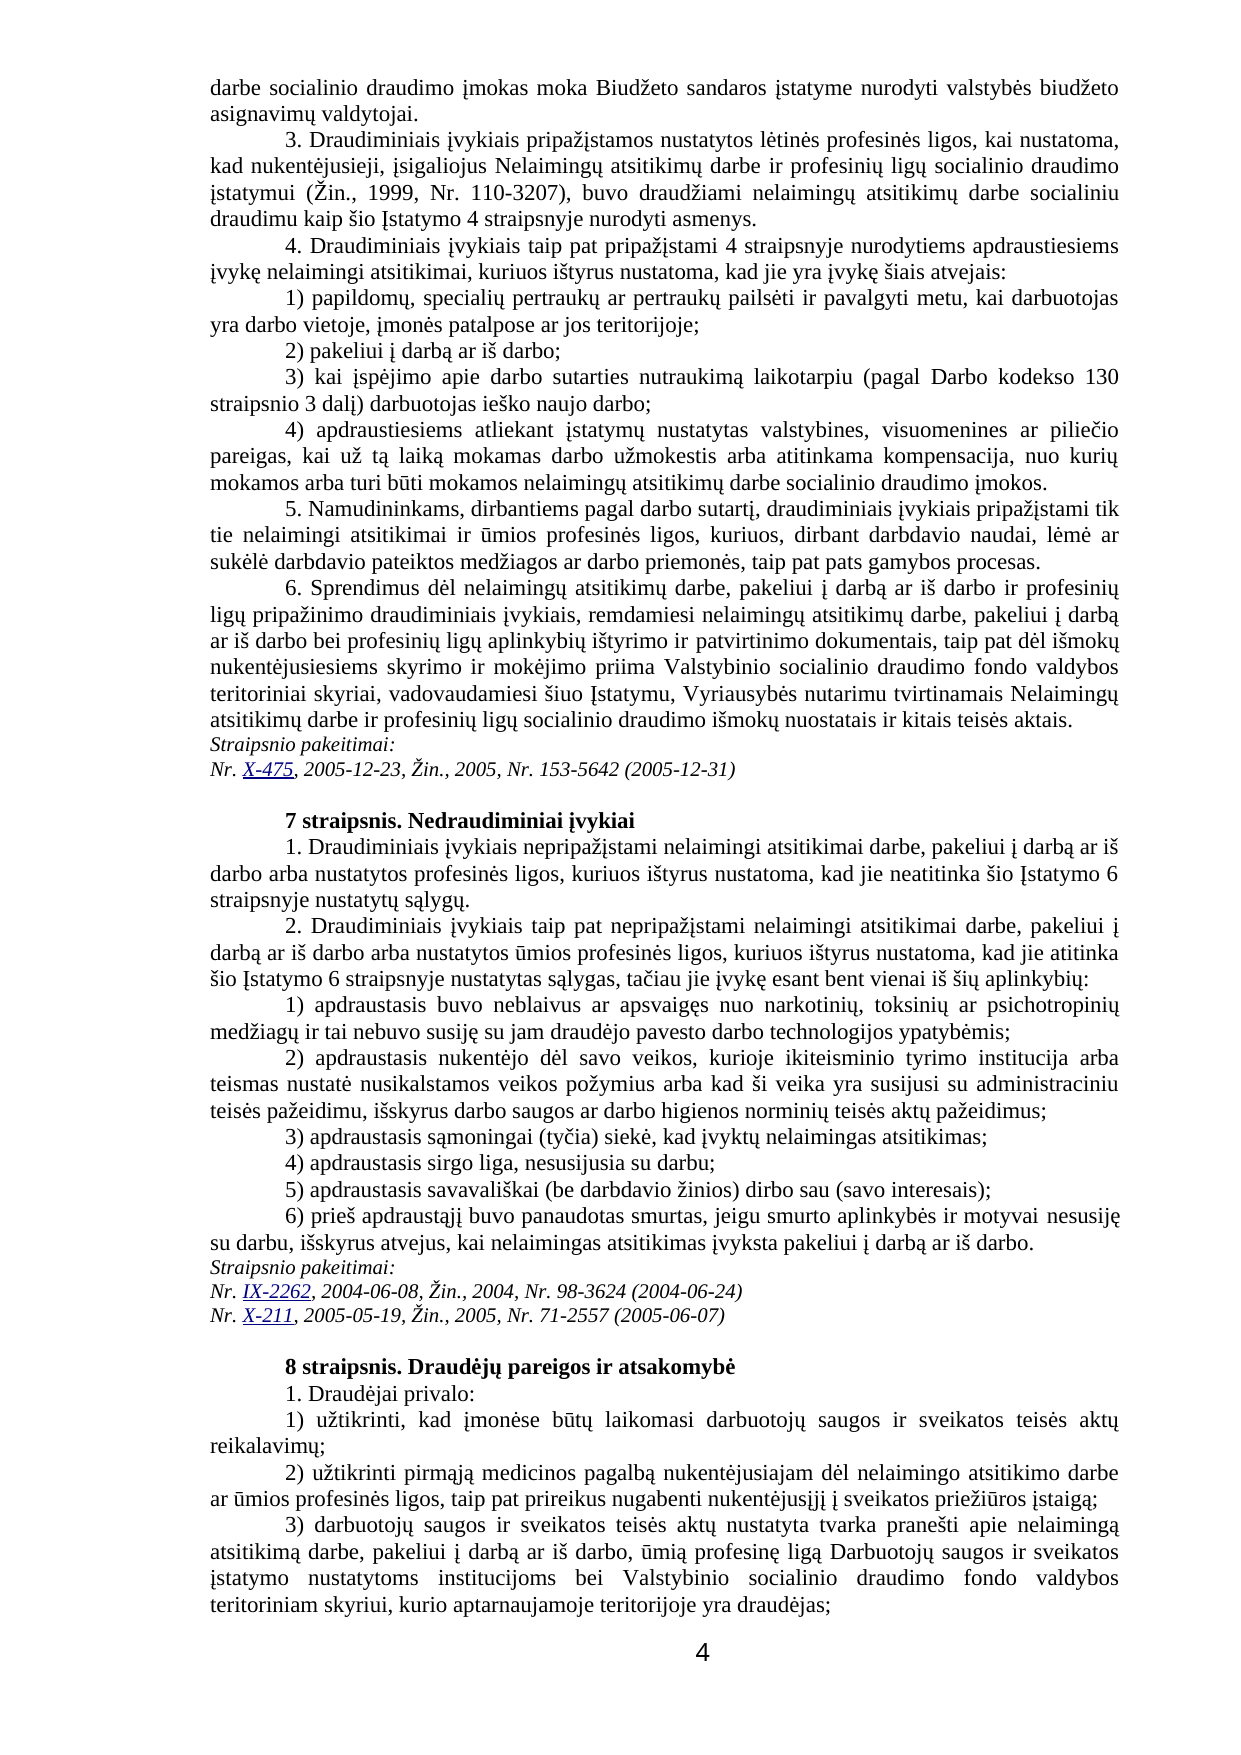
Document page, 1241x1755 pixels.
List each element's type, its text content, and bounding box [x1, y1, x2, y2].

text 3. Draudiminiais įvykiais pripažįstamos nustatytos lėtinės profesinės ligos, kai nustatoma, kad nukentėjusieji, įsigaliojus Nelaimingų atsitikimų darbe ir profesinių ligų socialinio draudimo įstatymui (Žin., 1999, Nr. 110-3207), buvo draudžiami nelaimingų atsitikimų darbe socialiniu draudimu kaip šio Įstatymo 4 straipsnyje nurodyti asmenys. [210, 126, 1120, 232]
text 2) pakeliui į darbą ar iš darbo; [210, 337, 1120, 363]
text darbe socialinio draudimo įmokas moka Biudžeto sandaros įstatyme nurodyti valstybės biudžeto asignavimų valdytojai. [210, 73, 1120, 126]
text 6. Sprendimus dėl nelaimingų atsitikimų darbe, pakeliui į darbą ar iš darbo ir profesinių ligų pripažinimo draudiminiais įvykiais, remdamiesi nelaimingų atsitikimų darbe, pakeliui į darbą ar iš darbo bei profesinių ligų aplinkybių ištyrimo ir patvirtinimo dokumentais, taip pat dėl išmokų nukentėjusiesiems skyrimo ir mokėjimo priima Valstybinio socialinio draudimo fondo valdybos teritoriniai skyriai, vadovaudamiesi šiuo Įstatymu, Vyriausybės nutarimu tvirtinamais Nelaimingų atsitikimų darbe ir profesinių ligų socialinio draudimo išmokų nuostatais ir kitais teisės aktais. [210, 574, 1120, 732]
text 1) užtikrinti, kad įmonėse būtų laikomasi darbuotojų saugos ir sveikatos teisės aktų reikalavimų; [210, 1406, 1120, 1459]
text Straipsnio pakeitimai: [210, 732, 1120, 756]
text 4) apdraustiesiems atliekant įstatymų nustatytas valstybines, visuomenines ar piliečio pareigas, kai už tą laiką mokamas darbo užmokestis arba atitinkama kompensacija, nuo kurių mokamos arba turi būti mokamos nelaimingų atsitikimų darbe socialinio draudimo įmokos. [210, 416, 1120, 495]
text 3) apdraustasis sąmoningai (tyčia) siekė, kad įvyktų nelaimingas atsitikimas; [210, 1123, 1120, 1149]
text 2) užtikrinti pirmąją medicinos pagalbą nukentėjusiajam dėl nelaimingo atsitikimo darbe ar ūmios profesinės ligos, taip pat prireikus nugabenti nukentėjusįjį į sveikatos priežiūros įstaigą; [210, 1459, 1120, 1512]
text 1. Draudiminiais įvykiais nepripažįstami nelaimingi atsitikimai darbe, pakeliui į darbą ar iš darbo arba nustatytos profesinės ligos, kuriuos ištyrus nustatoma, kad jie neatitinka šio Įstatymo 6 straipsnyje nustatytų sąlygų. [210, 833, 1120, 912]
text 3) kai įspėjimo apie darbo sutarties nutraukimą laikotarpiu (pagal Darbo kodekso 130 straipsnio 3 dalį) darbuotojas ieško naujo darbo; [210, 363, 1120, 416]
text Nr. X-211, 2005-05-19, Žin., 2005, Nr. 71-2557 (2005-06-07) [210, 1303, 1120, 1327]
text Nr. X-475, 2005-12-23, Žin., 2005, Nr. 153-5642 (2005-12-31) [210, 756, 1120, 781]
text 2. Draudiminiais įvykiais taip pat nepripažįstami nelaimingi atsitikimai darbe, pakeliui į darbą ar iš darbo arba nustatytos ūmios profesinės ligos, kuriuos ištyrus nustatoma, kad jie atitinka šio Įstatymo 6 straipsnyje nustatytas sąlygas, tačiau jie įvykę esant bent vienai iš šių aplinkybių: [210, 912, 1120, 991]
text 1) apdraustasis buvo neblaivus ar apsvaigęs nuo narkotinių, toksinių ar psichotropinių medžiagų ir tai nebuvo susiję su jam draudėjo pavesto darbo technologijos ypatybėmis; [210, 991, 1120, 1044]
text Straipsnio pakeitimai: [210, 1255, 1120, 1279]
text 2) apdraustasis nukentėjo dėl savo veikos, kurioje ikiteisminio tyrimo institucija arba teismas nustatė nusikalstamos veikos požymius arba kad ši veika yra susijusi su administraciniu teisės pažeidimu, išskyrus darbo saugos ar darbo higienos norminių teisės aktų pažeidimus; [210, 1044, 1120, 1123]
text 4) apdraustasis sirgo liga, nesusijusia su darbu; [210, 1149, 1120, 1176]
text 4. Draudiminiais įvykiais taip pat pripažįstami 4 straipsnyje nurodytiems apdraustiesiems įvykę nelaimingi atsitikimai, kuriuos ištyrus nustatoma, kad jie yra įvykę šiais atvejais: [210, 232, 1120, 284]
text 3) darbuotojų saugos ir sveikatos teisės aktų nustatyta tvarka pranešti apie nelaimingą atsitikimą darbe, pakeliui į darbą ar iš darbo, ūmią profesinę ligą Darbuotojų saugos ir sveikatos įstatymo nustatytoms institucijoms bei Valstybinio socialinio draudimo fondo valdybos teritoriniam skyriui, kurio aptarnaujamoje teritorijoje yra draudėjas; [210, 1512, 1120, 1617]
text 5. Namudininkams, dirbantiems pagal darbo sutartį, draudiminiais įvykiais pripažįstami tik tie nelaimingi atsitikimai ir ūmios profesinės ligos, kuriuos, dirbant darbdavio naudai, lėmė ar sukėlė darbdavio pateiktos medžiagos ar darbo priemonės, taip pat pats gamybos procesas. [210, 495, 1120, 574]
text 7 straipsnis. Nedraudiminiai įvykiai [210, 807, 1120, 833]
text 6) prieš apdraustąjį buvo panaudotas smurtas, jeigu smurto aplinkybės ir motyvai nesusiję su darbu, išskyrus atvejus, kai nelaimingas atsitikimas įvyksta pakeliui į darbą ar iš darbo. [210, 1202, 1120, 1255]
text 1) papildomų, specialių pertraukų ar pertraukų pailsėti ir pavalgyti metu, kai darbuotojas yra darbo vietoje, įmonės patalpose ar jos teritorijoje; [210, 284, 1120, 337]
text 8 straipsnis. Draudėjų pareigos ir atsakomybė [210, 1353, 1120, 1380]
text 1. Draudėjai privalo: [210, 1380, 1120, 1406]
text 5) apdraustasis savavališkai (be darbdavio žinios) dirbo sau (savo interesais); [210, 1176, 1120, 1202]
text Nr. IX-2262, 2004-06-08, Žin., 2004, Nr. 98-3624 (2004-06-24) [210, 1279, 1120, 1303]
